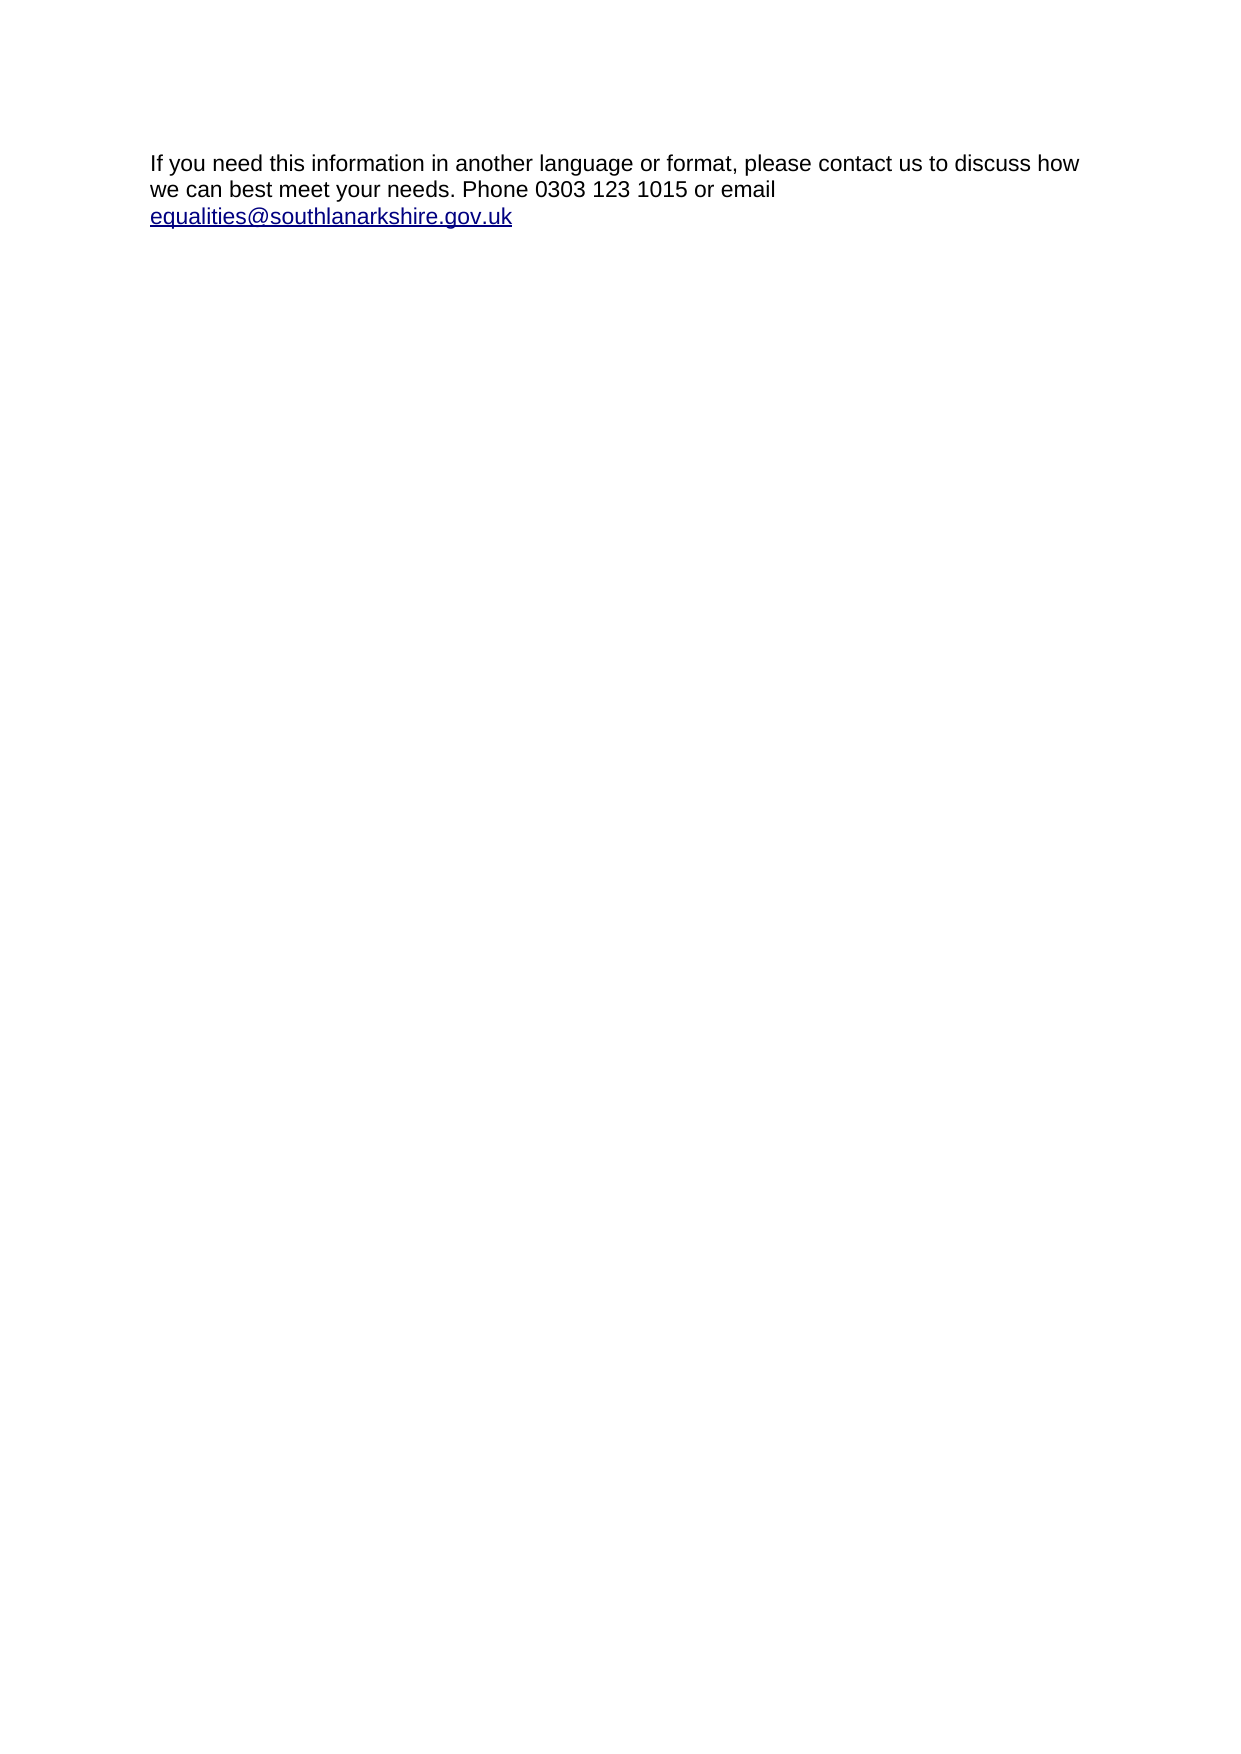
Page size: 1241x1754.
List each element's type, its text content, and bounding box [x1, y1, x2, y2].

text If you need this information in another language or format, please contact us to discuss how we can best meet your needs. Phone 0303 123 1015 or email equalities@southlanarkshire.gov.uk [150, 150, 1090, 229]
